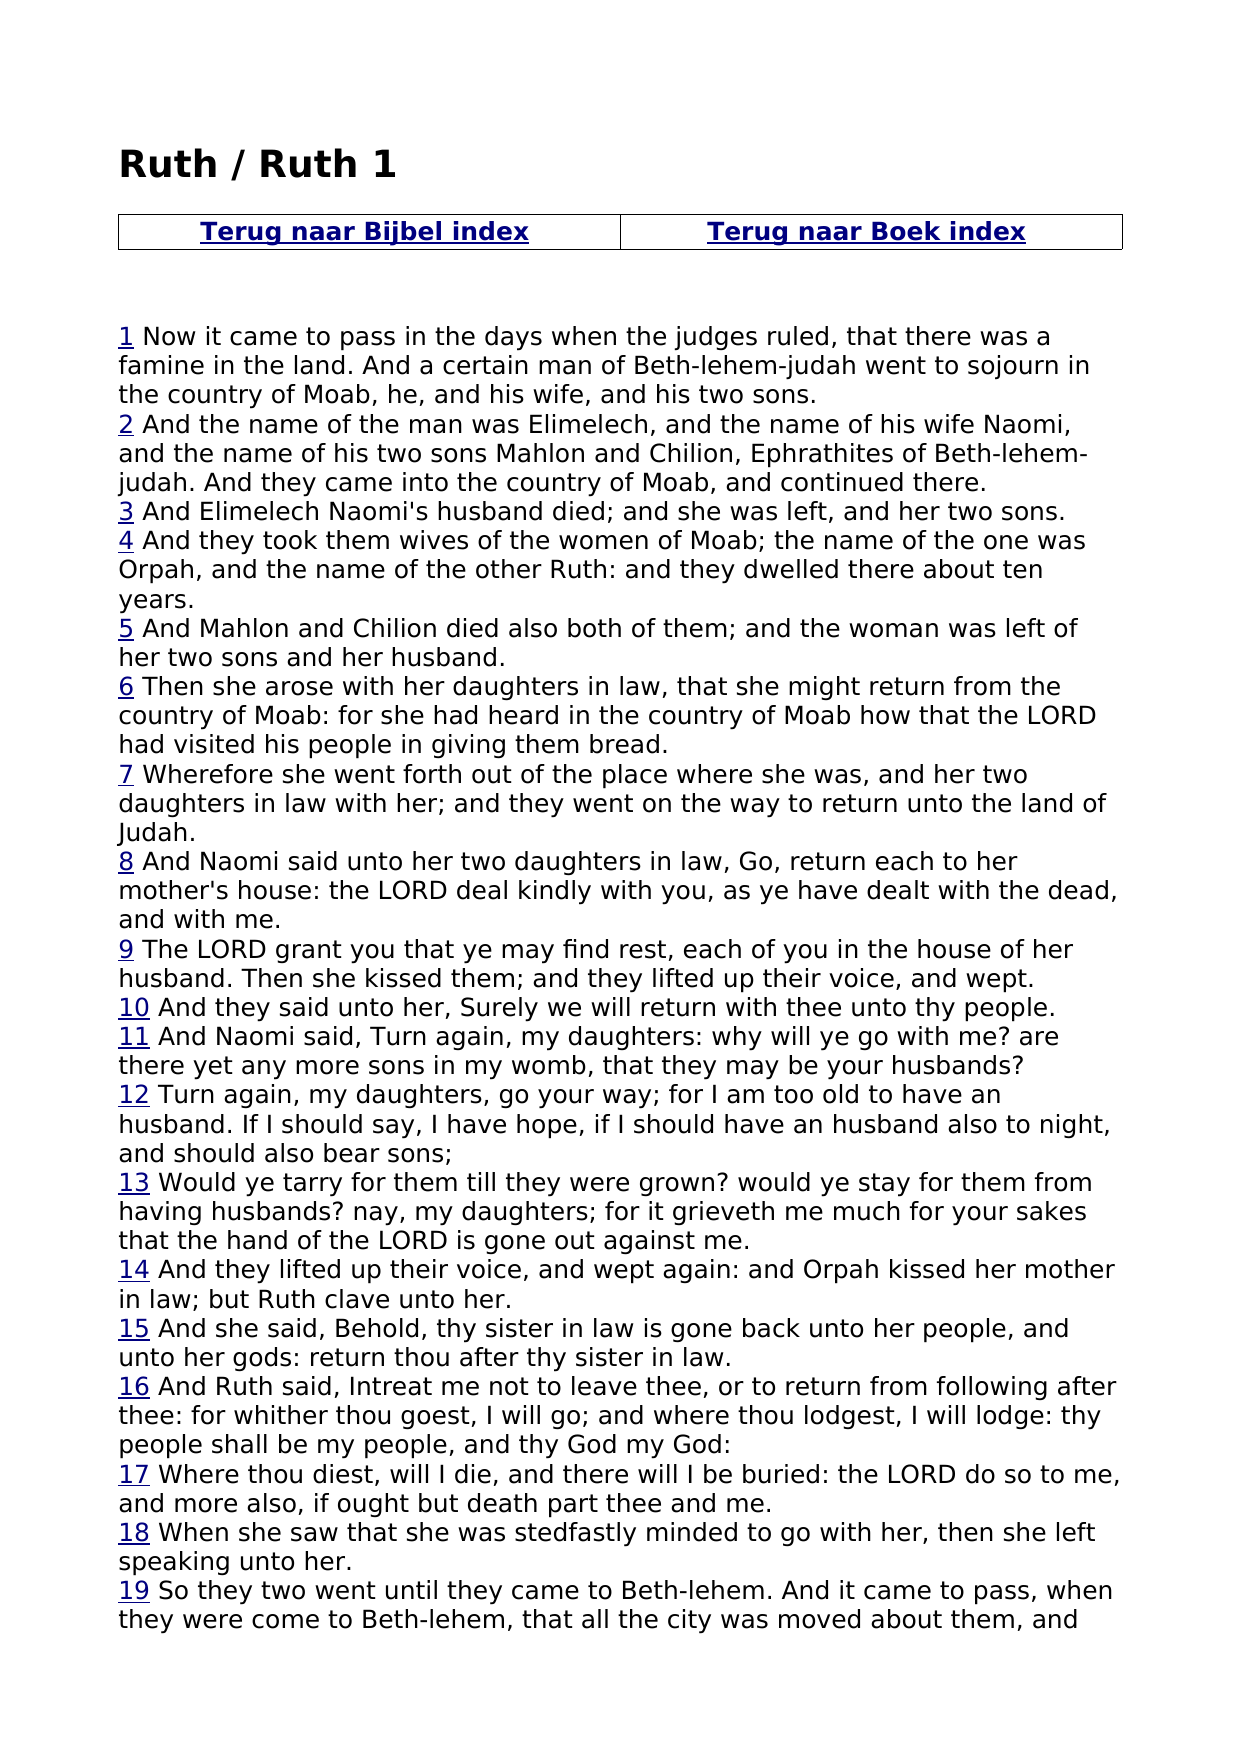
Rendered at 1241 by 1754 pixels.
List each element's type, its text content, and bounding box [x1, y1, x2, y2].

table_header Terug naar Bijbel index [119, 215, 620, 249]
table_header Terug naar Boek index [621, 215, 1122, 249]
subtitle Ruth / Ruth 1 [118, 143, 1122, 187]
text 1 Now it came to pass in the days when the judges ruled, that there was a famine in the land. And a certain man of Beth-lehem-judah went to sojourn in the country of Moab, he, and his wife, and his two sons. 2 And the name of the man was Elimelech, and the name of his wife Naomi, and the name of his two sons Mahlon and Chilion, Ephrathites of Beth-lehem-judah. And they came into the country of Moab, and continued there. 3 And Elimelech Naomi's husband died; and she was left, and her two sons. 4 And they took them wives of the women of Moab; the name of the one was Orpah, and the name of the other Ruth: and they dwelled there about ten years. 5 And Mahlon and Chilion died also both of them; and the woman was left of her two sons and her husband. 6 Then she arose with her daughters in law, that she might return from the country of Moab: for she had heard in the country of Moab how that the LORD had visited his people in giving them bread. 7 Wherefore she went forth out of the place where she was, and her two daughters in law with her; and they went on the way to return unto the land of Judah. 8 And Naomi said unto her two daughters in law, Go, return each to her mother's house: the LORD deal kindly with you, as ye have dealt with the dead, and with me. 9 The LORD grant you that ye may find rest, each of you in the house of her husband. Then she kissed them; and they lifted up their voice, and wept. 10 And they said unto her, Surely we will return with thee unto thy people. 11 And Naomi said, Turn again, my daughters: why will ye go with me? are there yet any more sons in my womb, that they may be your husbands? 12 Turn again, my daughters, go your way; for I am too old to have an husband. If I should say, I have hope, if I should have an husband also to night, and should also bear sons; 13 Would ye tarry for them till they were grown? would ye stay for them from having husbands? nay, my daughters; for it grieveth me much for your sakes that the hand of the LORD is gone out against me. 14 And they lifted up their voice, and wept again: and Orpah kissed her mother in law; but Ruth clave unto her. 15 And she said, Behold, thy sister in law is gone back unto her people, and unto her gods: return thou after thy sister in law. 16 And Ruth said, Intreat me not to leave thee, or to return from following after thee: for whither thou goest, I will go; and where thou lodgest, I will lodge: thy people shall be my people, and thy God my God: 17 Where thou diest, will I die, and there will I be buried: the LORD do so to me, and more also, if ought but death part thee and me. 18 When she saw that she was stedfastly minded to go with her, then she left speaking unto her. 19 So they two went until they came to Beth-lehem. And it came to pass, when they were come to Beth-lehem, that all the city was moved about them, and [118, 264, 1122, 1635]
